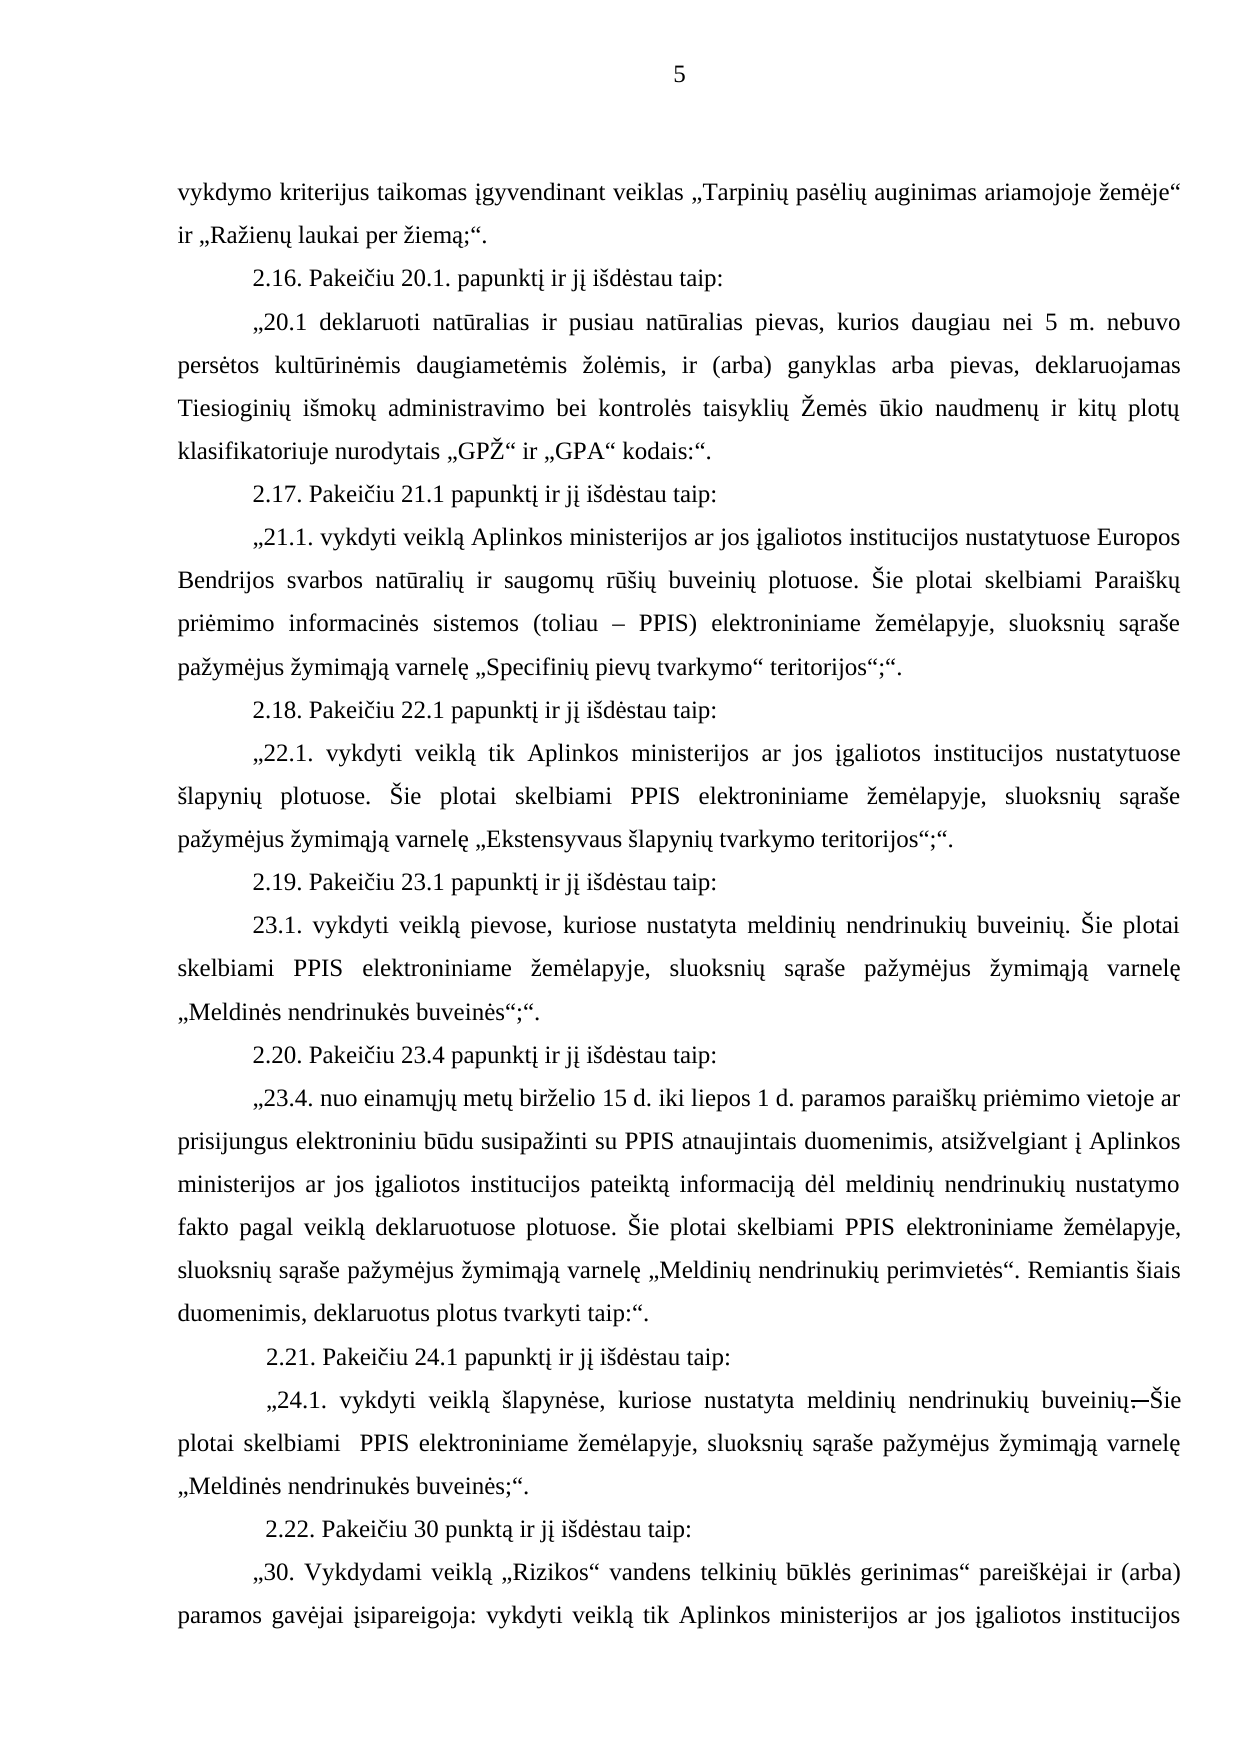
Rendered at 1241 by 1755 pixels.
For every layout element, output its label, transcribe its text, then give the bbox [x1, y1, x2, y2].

text „23.4. nuo einamųjų metų birželio 15 d. iki liepos 1 d. paramos paraiškų priėmimo vietoje ar prisijungus elektroniniu būdu susipažinti su PPIS atnaujintais duomenimis, atsižvelgiant į Aplinkos ministerijos ar jos įgaliotos institucijos pateiktą informaciją dėl meldinių nendrinukių nustatymo fakto pagal veiklą deklaruotuose plotuose. Šie plotai skelbiami PPIS elektroniniame žemėlapyje, sluoksnių sąraše pažymėjus žymimąją varnelę „Meldinių nendrinukių perimvietės“. Remiantis šiais duomenimis, deklaruotus plotus tvarkyti taip:“. [177, 1083, 1181, 1327]
text 2.22. Pakeičiu 30 punktą ir jį išdėstau taip: [177, 1514, 1181, 1543]
text „22.1. vykdyti veiklą tik Aplinkos ministerijos ar jos įgaliotos institucijos nustatytuose šlapynių plotuose. Šie plotai skelbiami PPIS elektroniniame žemėlapyje, sluoksnių sąraše pažymėjus žymimąją varnelę „Ekstensyvaus šlapynių tvarkymo teritorijos“;“. [177, 738, 1181, 853]
text „24.1. vykdyti veiklą šlapynėse, kuriose nustatyta meldinių nendrinukių buveinių. Šie plotai skelbiami PPIS elektroniniame žemėlapyje, sluoksnių sąraše pažymėjus žymimąją varnelę „Meldinės nendrinukės buveinės;“. [177, 1385, 1181, 1500]
text „30. Vykdydami veiklą „Rizikos“ vandens telkinių būklės gerinimas“ pareiškėjai ir (arba) paramos gavėjai įsipareigoja: vykdyti veiklą tik Aplinkos ministerijos ar jos įgaliotos institucijos [177, 1557, 1181, 1629]
text vykdymo kriterijus taikomas įgyvendinant veiklas „Tarpinių pasėlių auginimas ariamojoje žemėje“ ir „Ražienų laukai per žiemą;“. [177, 177, 1181, 249]
text 2.19. Pakeičiu 23.1 papunktį ir jį išdėstau taip: [177, 867, 1181, 896]
text 2.17. Pakeičiu 21.1 papunktį ir jį išdėstau taip: [177, 479, 1181, 508]
text „20.1 deklaruoti natūralias ir pusiau natūralias pievas, kurios daugiau nei 5 m. nebuvo persėtos kultūrinėmis daugiametėmis žolėmis, ir (arba) ganyklas arba pievas, deklaruojamas Tiesioginių išmokų administravimo bei kontrolės taisyklių Žemės ūkio naudmenų ir kitų plotų klasifikatoriuje nurodytais „GPŽ“ ir „GPA“ kodais:“. [177, 307, 1181, 465]
text 23.1. vykdyti veiklą pievose, kuriose nustatyta meldinių nendrinukių buveinių. Šie plotai skelbiami PPIS elektroniniame žemėlapyje, sluoksnių sąraše pažymėjus žymimąją varnelę „Meldinės nendrinukės buveinės“;“. [177, 910, 1181, 1025]
text „21.1. vykdyti veiklą Aplinkos ministerijos ar jos įgaliotos institucijos nustatytuose Europos Bendrijos svarbos natūralių ir saugomų rūšių buveinių plotuose. Šie plotai skelbiami Paraiškų priėmimo informacinės sistemos (toliau – PPIS) elektroniniame žemėlapyje, sluoksnių sąraše pažymėjus žymimąją varnelę „Specifinių pievų tvarkymo“ teritorijos“;“. [177, 522, 1181, 680]
text 2.16. Pakeičiu 20.1. papunktį ir jį išdėstau taip: [177, 263, 1181, 292]
text 2.21. Pakeičiu 24.1 papunktį ir jį išdėstau taip: [177, 1342, 1181, 1370]
text 2.20. Pakeičiu 23.4 papunktį ir jį išdėstau taip: [177, 1040, 1181, 1068]
text 2.18. Pakeičiu 22.1 papunktį ir jį išdėstau taip: [177, 695, 1181, 723]
